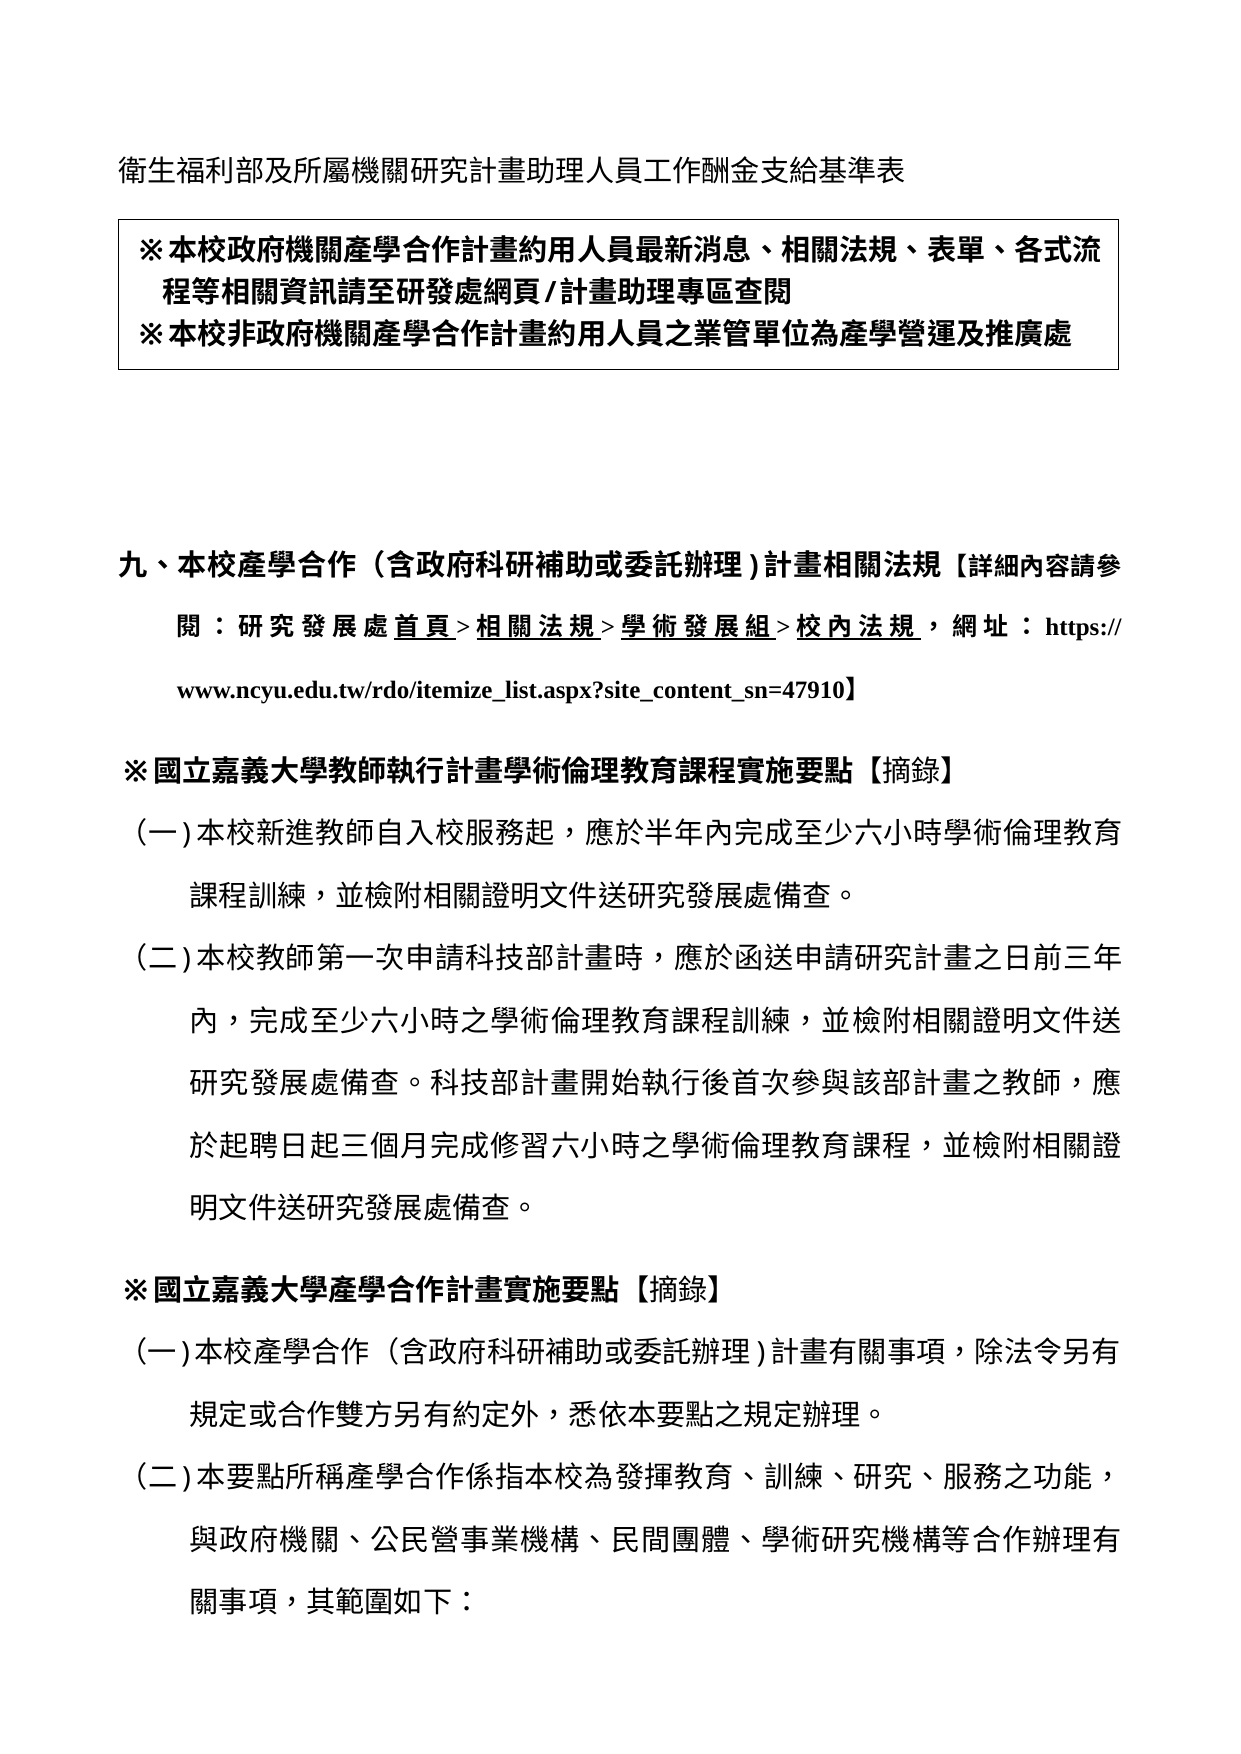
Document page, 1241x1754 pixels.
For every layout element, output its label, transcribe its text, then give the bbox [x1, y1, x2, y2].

text ※本校政府機關產學合作計畫約用人員最新消息、相關法規、表單、各式流程等相關資訊請至研發處網頁/計畫助理專區查閱 [133, 227, 1103, 311]
text ※本校非政府機關產學合作計畫約用人員之業管單位為產學營運及推廣處 [133, 311, 1103, 352]
text （二)本校教師第一次申請科技部計畫時，應於函送申請研究計畫之日前三年內，完成至少六小時之學術倫理教育課程訓練，並檢附相關證明文件送研究發展處備查。科技部計畫開始執行後首次參與該部計畫之教師，應於起聘日起三個月完成修習六小時之學術倫理教育課程，並檢附相關證明文件送研究發展處備查。 [118, 914, 1122, 1227]
text （一)本校新進教師自入校服務起，應於半年內完成至少六小時學術倫理教育課程訓練，並檢附相關證明文件送研究發展處備查。 [118, 789, 1122, 914]
text ※國立嘉義大學產學合作計畫實施要點【摘錄】 [118, 1246, 1122, 1308]
text 衛生福利部及所屬機關研究計畫助理人員工作酬金支給基準表 [118, 127, 1122, 189]
text 九、本校產學合作（含政府科研補助或委託辦理)計畫相關法規【詳細內容請參閱：研究發展處首頁>相關法規>學術發展組>校內法規，網址：https://www.ncyu.edu.tw/rdo/itemize_list.aspx?site_content_sn=47910】 [118, 521, 1122, 708]
text （二)本要點所稱產學合作係指本校為發揮教育、訓練、研究、服務之功能，與政府機關、公民營事業機構、民間團體、學術研究機構等合作辦理有關事項，其範圍如下： [118, 1433, 1122, 1621]
text （一)本校產學合作（含政府科研補助或委託辦理)計畫有關事項，除法令另有規定或合作雙方另有約定外，悉依本要點之規定辦理。 [118, 1308, 1122, 1433]
text ※國立嘉義大學教師執行計畫學術倫理教育課程實施要點【摘錄】 [118, 727, 1122, 789]
